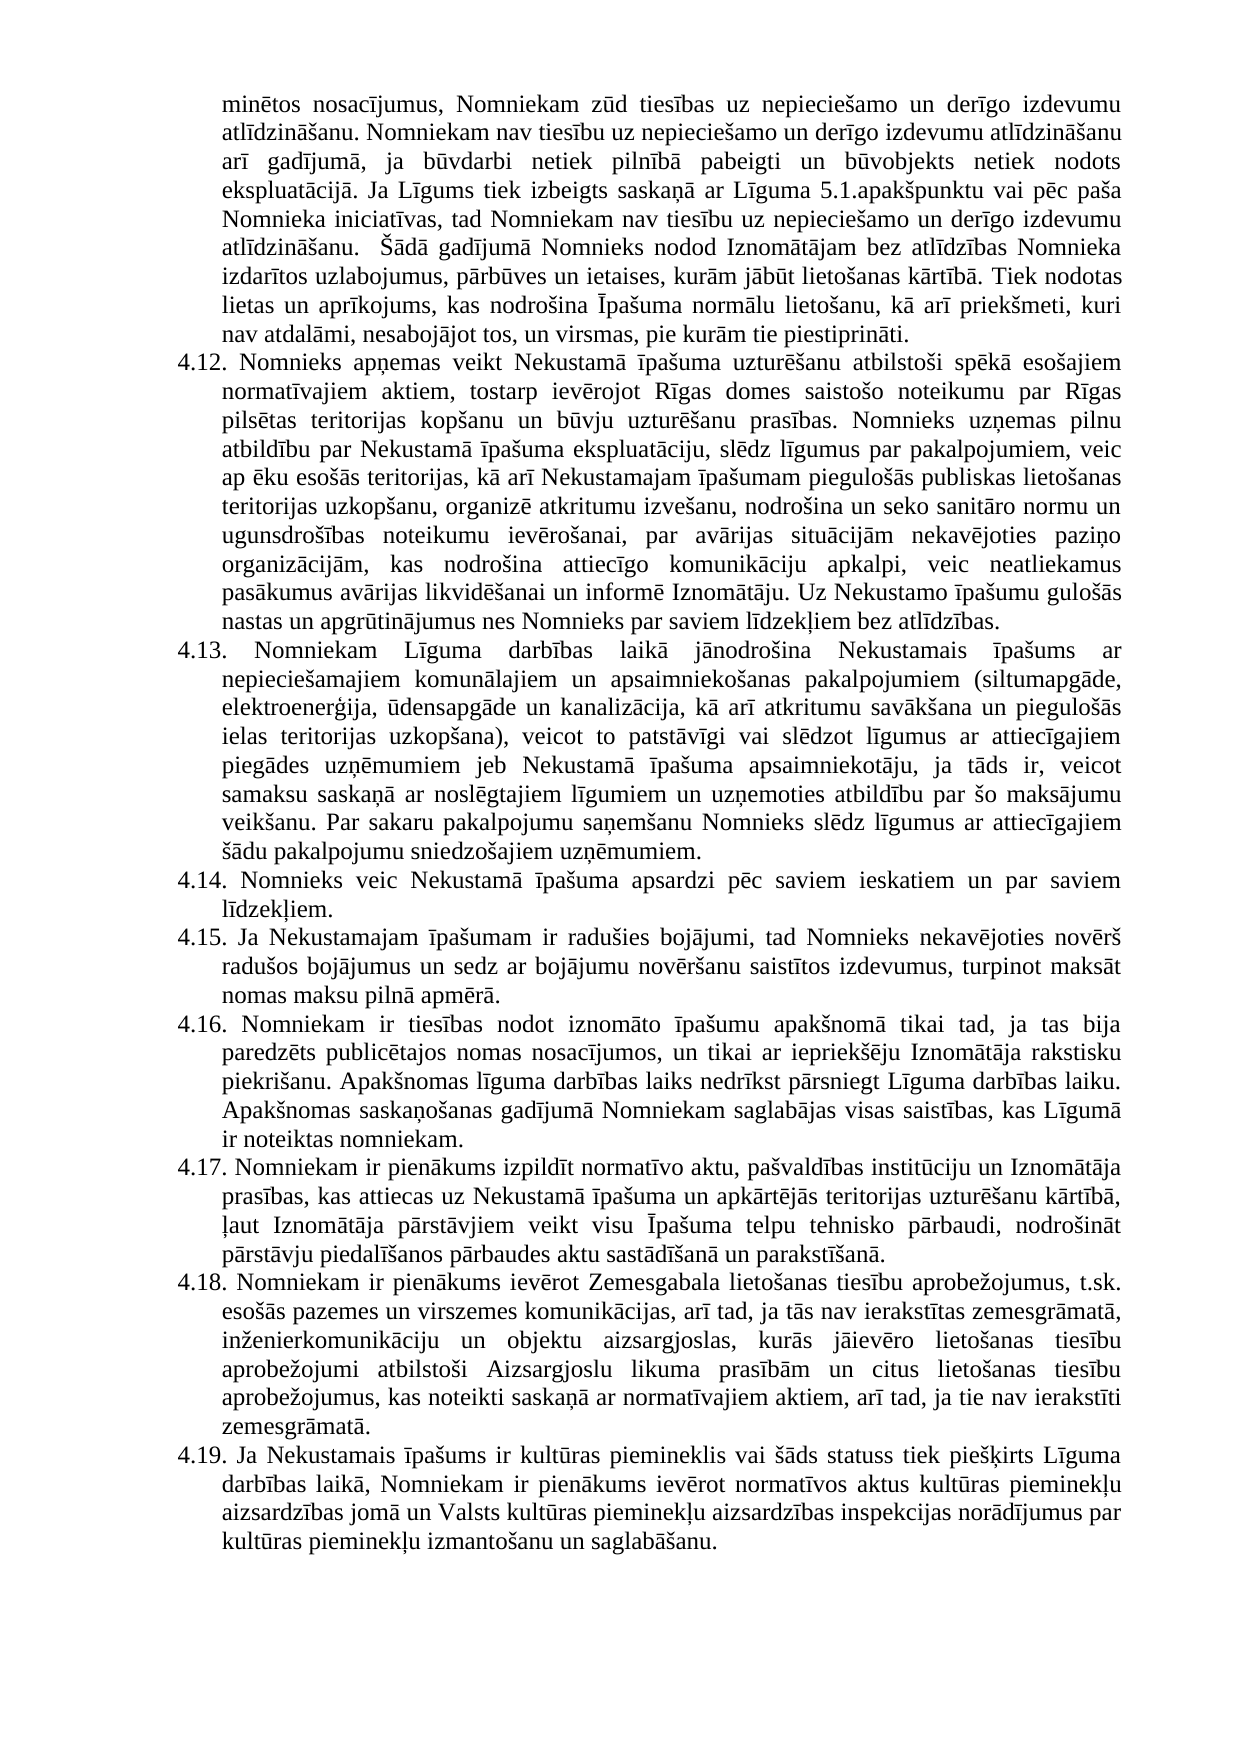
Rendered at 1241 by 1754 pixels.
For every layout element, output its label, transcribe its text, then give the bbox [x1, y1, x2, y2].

text minētos nosacījumus, Nomniekam zūd tiesības uz nepieciešamo un derīgo izdevumu atlīdzināšanu. Nomniekam nav tiesību uz nepieciešamo un derīgo izdevumu atlīdzināšanu arī gadījumā, ja būvdarbi netiek pilnībā pabeigti un būvobjekts netiek nodots ekspluatācijā. Ja Līgums tiek izbeigts saskaņā ar Līguma 5.1.apakšpunktu vai pēc paša Nomnieka iniciatīvas, tad Nomniekam nav tiesību uz nepieciešamo un derīgo izdevumu atlīdzināšanu. Šādā gadījumā Nomnieks nodod Iznomātājam bez atlīdzības Nomnieka izdarītos uzlabojumus, pārbūves un ietaises, kurām jābūt lietošanas kārtībā. Tiek nodotas lietas un aprīkojums, kas nodrošina Īpašuma normālu lietošanu, kā arī priekšmeti, kuri nav atdalāmi, nesabojājot tos, un virsmas, pie kurām tie piestiprināti. [177, 89, 1122, 347]
text 4.15. Ja Nekustamajam īpašumam ir radušies bojājumi, tad Nomnieks nekavējoties novērš radušos bojājumus un sedz ar bojājumu novēršanu saistītos izdevumus, turpinot maksāt nomas maksu pilnā apmērā. [177, 922, 1122, 1009]
text 4.13. Nomniekam Līguma darbības laikā jānodrošina Nekustamais īpašums ar nepieciešamajiem komunālajiem un apsaimniekošanas pakalpojumiem (siltumapgāde, elektroenerģija, ūdensapgāde un kanalizācija, kā arī atkritumu savākšana un piegulošās ielas teritorijas uzkopšana), veicot to patstāvīgi vai slēdzot līgumus ar attiecīgajiem piegādes uzņēmumiem jeb Nekustamā īpašuma apsaimniekotāju, ja tāds ir, veicot samaksu saskaņā ar noslēgtajiem līgumiem un uzņemoties atbildību par šo maksājumu veikšanu. Par sakaru pakalpojumu saņemšanu Nomnieks slēdz līgumus ar attiecīgajiem šādu pakalpojumu sniedzošajiem uzņēmumiem. [177, 635, 1122, 865]
text 4.19. Ja Nekustamais īpašums ir kultūras piemineklis vai šāds statuss tiek piešķirts Līguma darbības laikā, Nomniekam ir pienākums ievērot normatīvos aktus kultūras pieminekļu aizsardzības jomā un Valsts kultūras pieminekļu aizsardzības inspekcijas norādījumus par kultūras pieminekļu izmantošanu un saglabāšanu. [177, 1440, 1122, 1555]
text 4.14. Nomnieks veic Nekustamā īpašuma apsardzi pēc saviem ieskatiem un par saviem līdzekļiem. [177, 865, 1122, 922]
text 4.17. Nomniekam ir pienākums izpildīt normatīvo aktu, pašvaldības institūciju un Iznomātāja prasības, kas attiecas uz Nekustamā īpašuma un apkārtējās teritorijas uzturēšanu kārtībā, ļaut Iznomātāja pārstāvjiem veikt visu Īpašuma telpu tehnisko pārbaudi, nodrošināt pārstāvju piedalīšanos pārbaudes aktu sastādīšanā un parakstīšanā. [177, 1152, 1122, 1267]
text 4.16. Nomniekam ir tiesības nodot iznomāto īpašumu apakšnomā tikai tad, ja tas bija paredzēts publicētajos nomas nosacījumos, un tikai ar iepriekšēju Iznomātāja rakstisku piekrišanu. Apakšnomas līguma darbības laiks nedrīkst pārsniegt Līguma darbības laiku. Apakšnomas saskaņošanas gadījumā Nomniekam saglabājas visas saistības, kas Līgumā ir noteiktas nomniekam. [177, 1009, 1122, 1152]
text 4.12. Nomnieks apņemas veikt Nekustamā īpašuma uzturēšanu atbilstoši spēkā esošajiem normatīvajiem aktiem, tostarp ievērojot Rīgas domes saistošo noteikumu par Rīgas pilsētas teritorijas kopšanu un būvju uzturēšanu prasības. Nomnieks uzņemas pilnu atbildību par Nekustamā īpašuma ekspluatāciju, slēdz līgumus par pakalpojumiem, veic ap ēku esošās teritorijas, kā arī Nekustamajam īpašumam piegulošās publiskas lietošanas teritorijas uzkopšanu, organizē atkritumu izvešanu, nodrošina un seko sanitāro normu un ugunsdrošības noteikumu ievērošanai, par avārijas situācijām nekavējoties paziņo organizācijām, kas nodrošina attiecīgo komunikāciju apkalpi, veic neatliekamus pasākumus avārijas likvidēšanai un informē Iznomātāju. Uz Nekustamo īpašumu gulošās nastas un apgrūtinājumus nes Nomnieks par saviem līdzekļiem bez atlīdzības. [177, 347, 1122, 635]
text 4.18. Nomniekam ir pienākums ievērot Zemesgabala lietošanas tiesību aprobežojumus, t.sk. esošās pazemes un virszemes komunikācijas, arī tad, ja tās nav ierakstītas zemesgrāmatā, inženierkomunikāciju un objektu aizsargjoslas, kurās jāievēro lietošanas tiesību aprobežojumi atbilstoši Aizsargjoslu likuma prasībām un citus lietošanas tiesību aprobežojumus, kas noteikti saskaņā ar normatīvajiem aktiem, arī tad, ja tie nav ierakstīti zemesgrāmatā. [177, 1267, 1122, 1440]
